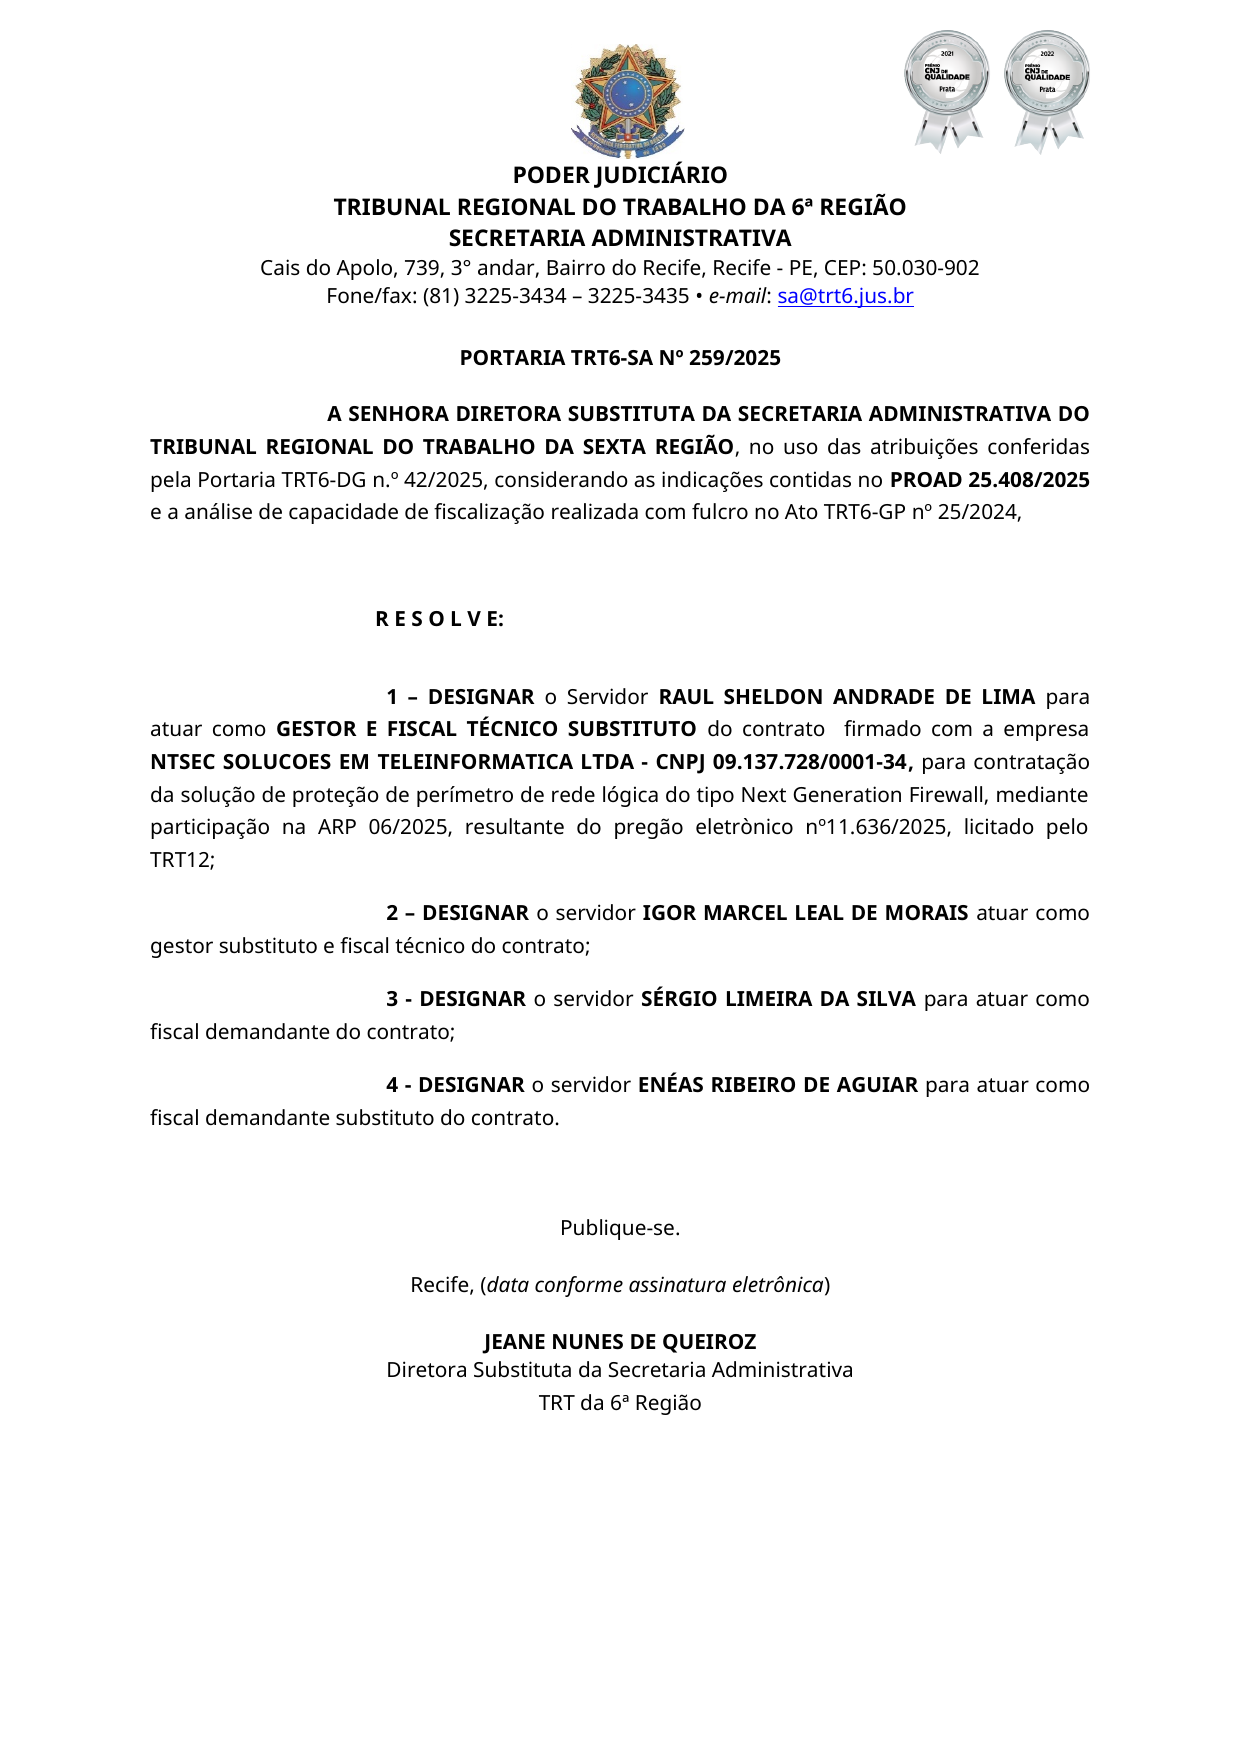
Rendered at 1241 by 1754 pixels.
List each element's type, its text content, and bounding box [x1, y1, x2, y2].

text SECRETARIA ADMINISTRATIVA [150, 222, 1090, 253]
text JEANE NUNES DE QUEIROZ [150, 1327, 1090, 1356]
text Recife, (data conforme assinatura eletrônica) [150, 1270, 1090, 1299]
text TRIBUNAL REGIONAL DO TRABALHO DA 6ª REGIÃO [150, 191, 1090, 222]
text Diretora Substituta da Secretaria Administrativa [150, 1356, 1090, 1384]
text 3 - DESIGNAR o servidor SÉRGIO LIMEIRA DA SILVA para atuar como fiscal demandante do contrato; [150, 984, 1090, 1046]
text PODER JUDICIÁRIO [150, 159, 1090, 191]
text R E S O L V E: [300, 604, 1090, 633]
text A SENHORA DIRETORA SUBSTITUTA DA SECRETARIA ADMINISTRATIVA DO TRIBUNAL REGIONAL DO TRABALHO DA SEXTA REGIÃO, no uso das atribuições conferidas pela Portaria TRT6-DG n.º 42/2025, considerando as indicações contidas no PROAD 25.408/2025 e a análise de capacidade de fiscalização realizada com fulcro no Ato TRT6-GP nº 25/2024, [150, 399, 1090, 526]
text 2 – DESIGNAR o servidor IGOR MARCEL LEAL DE MORAIS atuar como gestor substituto e fiscal técnico do contrato; [150, 898, 1090, 959]
text Publique-se. [150, 1213, 1090, 1242]
picture [571, 44, 685, 159]
text Fone/fax: (81) 3225-3434 – 3225-3435 • e-mail: sa@trt6.jus.br [150, 282, 1090, 310]
text TRT da 6ª Região [150, 1388, 1090, 1417]
picture [885, 29, 1091, 156]
text 1 – DESIGNAR o Servidor RAUL SHELDON ANDRADE DE LIMA para atuar como GESTOR E FISCAL TÉCNICO SUBSTITUTO do contrato firmado com a empresa NTSEC SOLUCOES EM TELEINFORMATICA LTDA - CNPJ 09.137.728/0001-34, para contratação da solução de proteção de perímetro de rede lógica do tipo Next Generation Firewall, mediante participação na ARP 06/2025, resultante do pregão eletrònico nº11.636/2025, licitado pelo TRT12; [150, 682, 1090, 873]
text 4 - DESIGNAR o servidor ENÉAS RIBEIRO DE AGUIAR para atuar como fiscal demandante substituto do contrato. [150, 1071, 1090, 1132]
text Cais do Apolo, 739, 3° andar, Bairro do Recife, Recife - PE, CEP: 50.030-902 [150, 253, 1090, 282]
text PORTARIA TRT6-SA Nº 259/2025 [150, 343, 1090, 371]
